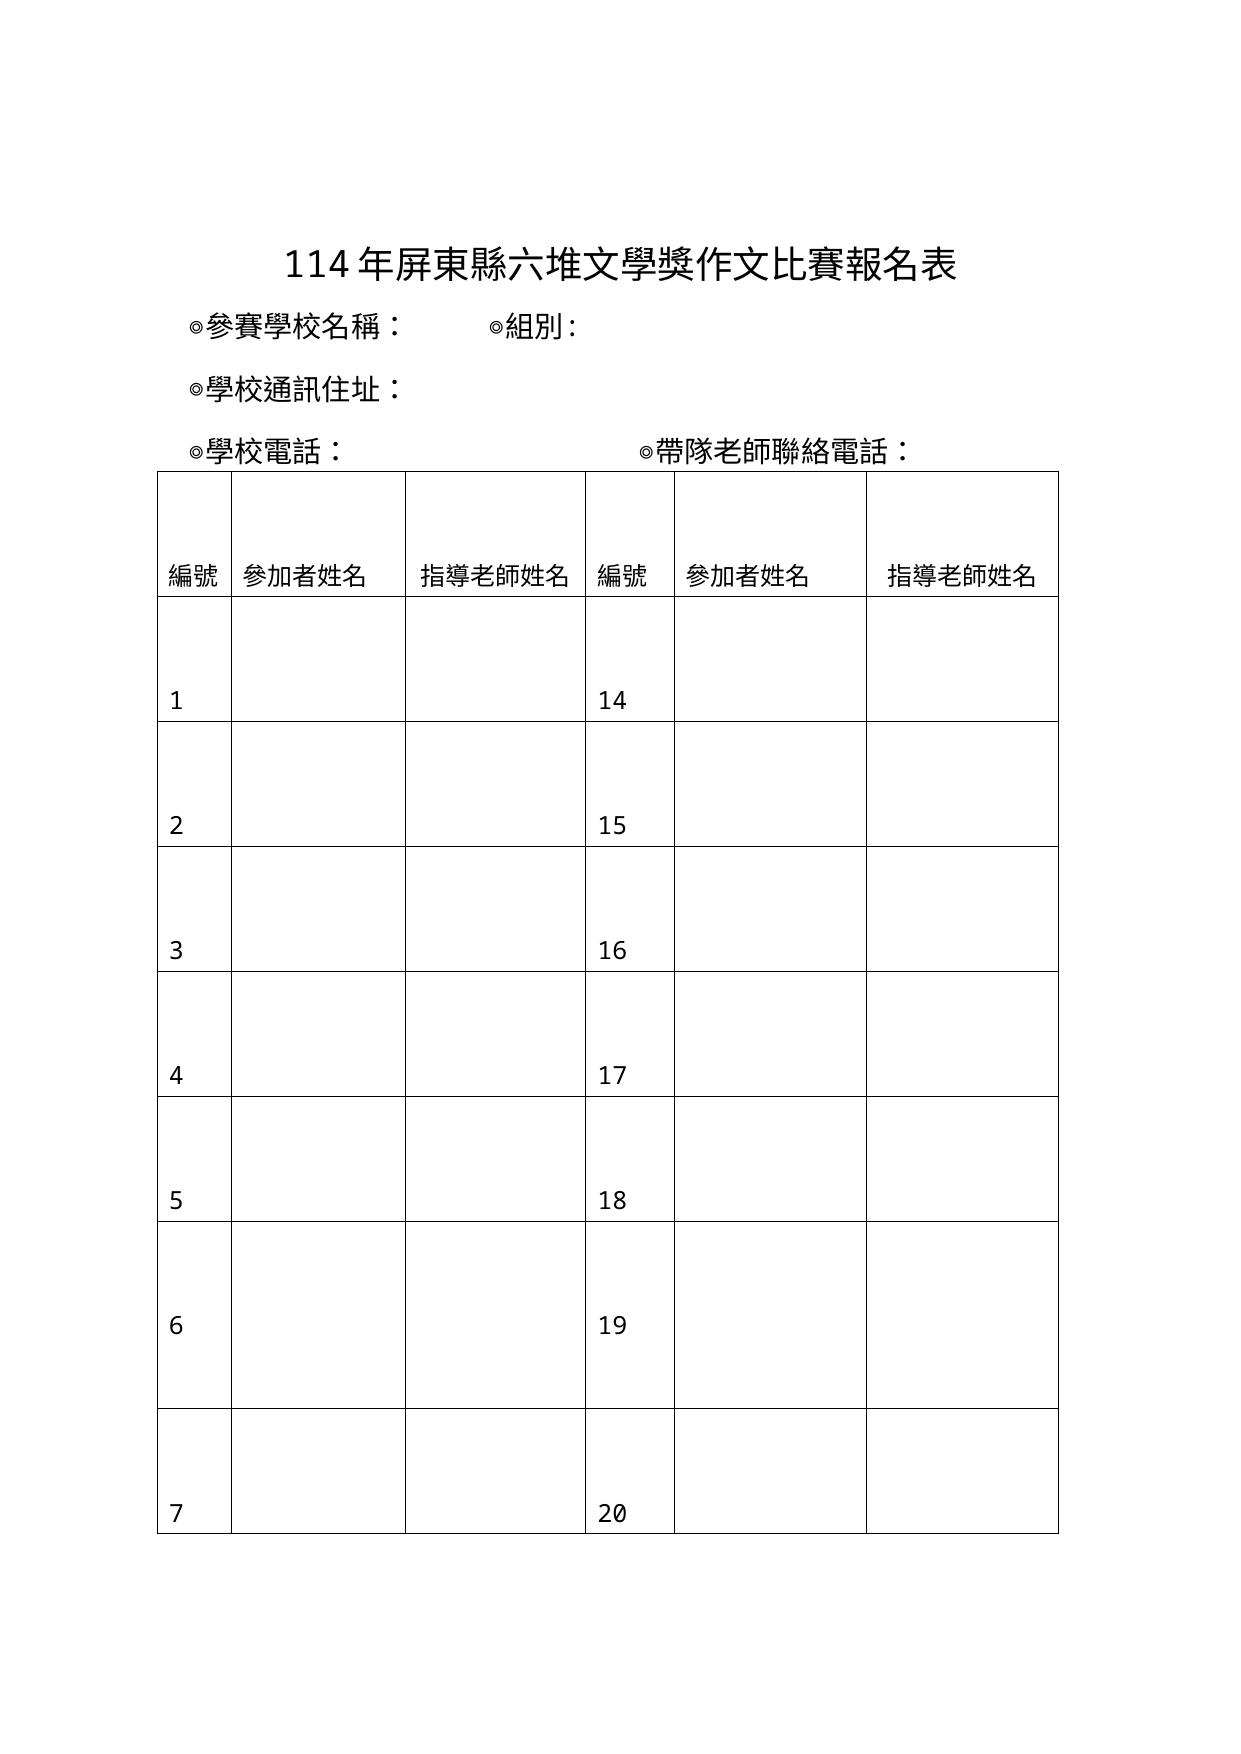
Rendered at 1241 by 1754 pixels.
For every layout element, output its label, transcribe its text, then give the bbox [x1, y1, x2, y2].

table_header 指導老師姓名 [406, 472, 585, 596]
table_cell [867, 972, 1058, 1096]
text ◎學校通訊住址： [187, 346, 1053, 408]
table_cell 17 [586, 972, 674, 1096]
text ◎學校電話： ◎帶隊老師聯絡電話： [187, 408, 1053, 471]
table_cell 5 [158, 1097, 231, 1221]
table_cell [867, 847, 1058, 971]
table_cell 16 [586, 847, 674, 971]
table_cell [867, 1409, 1058, 1533]
table_cell [675, 972, 866, 1096]
table_cell [406, 972, 585, 1096]
table_cell [232, 847, 405, 971]
table_header 參加者姓名 [675, 472, 866, 596]
text ◎參賽學校名稱： ◎組別: [187, 283, 1053, 346]
table_cell 14 [586, 597, 674, 721]
table_cell 7 [158, 1409, 231, 1533]
table_cell 6 [158, 1222, 231, 1408]
table_cell [867, 722, 1058, 846]
table_cell [406, 722, 585, 846]
table_header 編號 [586, 472, 674, 596]
table_cell [867, 1097, 1058, 1221]
table_cell 19 [586, 1222, 674, 1408]
table_cell [406, 1409, 585, 1533]
table_cell [406, 1097, 585, 1221]
table_cell 20 [586, 1409, 674, 1533]
table_header 編號 [158, 472, 231, 596]
table_cell [867, 597, 1058, 721]
table_cell [232, 1097, 405, 1221]
table_cell [232, 972, 405, 1096]
table_cell 18 [586, 1097, 674, 1221]
table_cell [675, 1409, 866, 1533]
table_cell 1 [158, 597, 231, 721]
table_cell 4 [158, 972, 231, 1096]
table_cell [232, 1222, 405, 1408]
table_cell [232, 722, 405, 846]
table_cell [232, 597, 405, 721]
table_header 參加者姓名 [232, 472, 405, 596]
table_cell 2 [158, 722, 231, 846]
table_cell 3 [158, 847, 231, 971]
table_cell [675, 722, 866, 846]
table_cell [675, 1222, 866, 1408]
text 114年屏東縣六堆文學獎作文比賽報名表 [187, 221, 1053, 283]
table_cell [406, 1222, 585, 1408]
table_cell 15 [586, 722, 674, 846]
table_cell [406, 847, 585, 971]
table_cell [867, 1222, 1058, 1408]
table_cell [675, 1097, 866, 1221]
table_cell [406, 597, 585, 721]
table_cell [232, 1409, 405, 1533]
table_header 指導老師姓名 [867, 472, 1058, 596]
table_cell [675, 847, 866, 971]
table_cell [675, 597, 866, 721]
